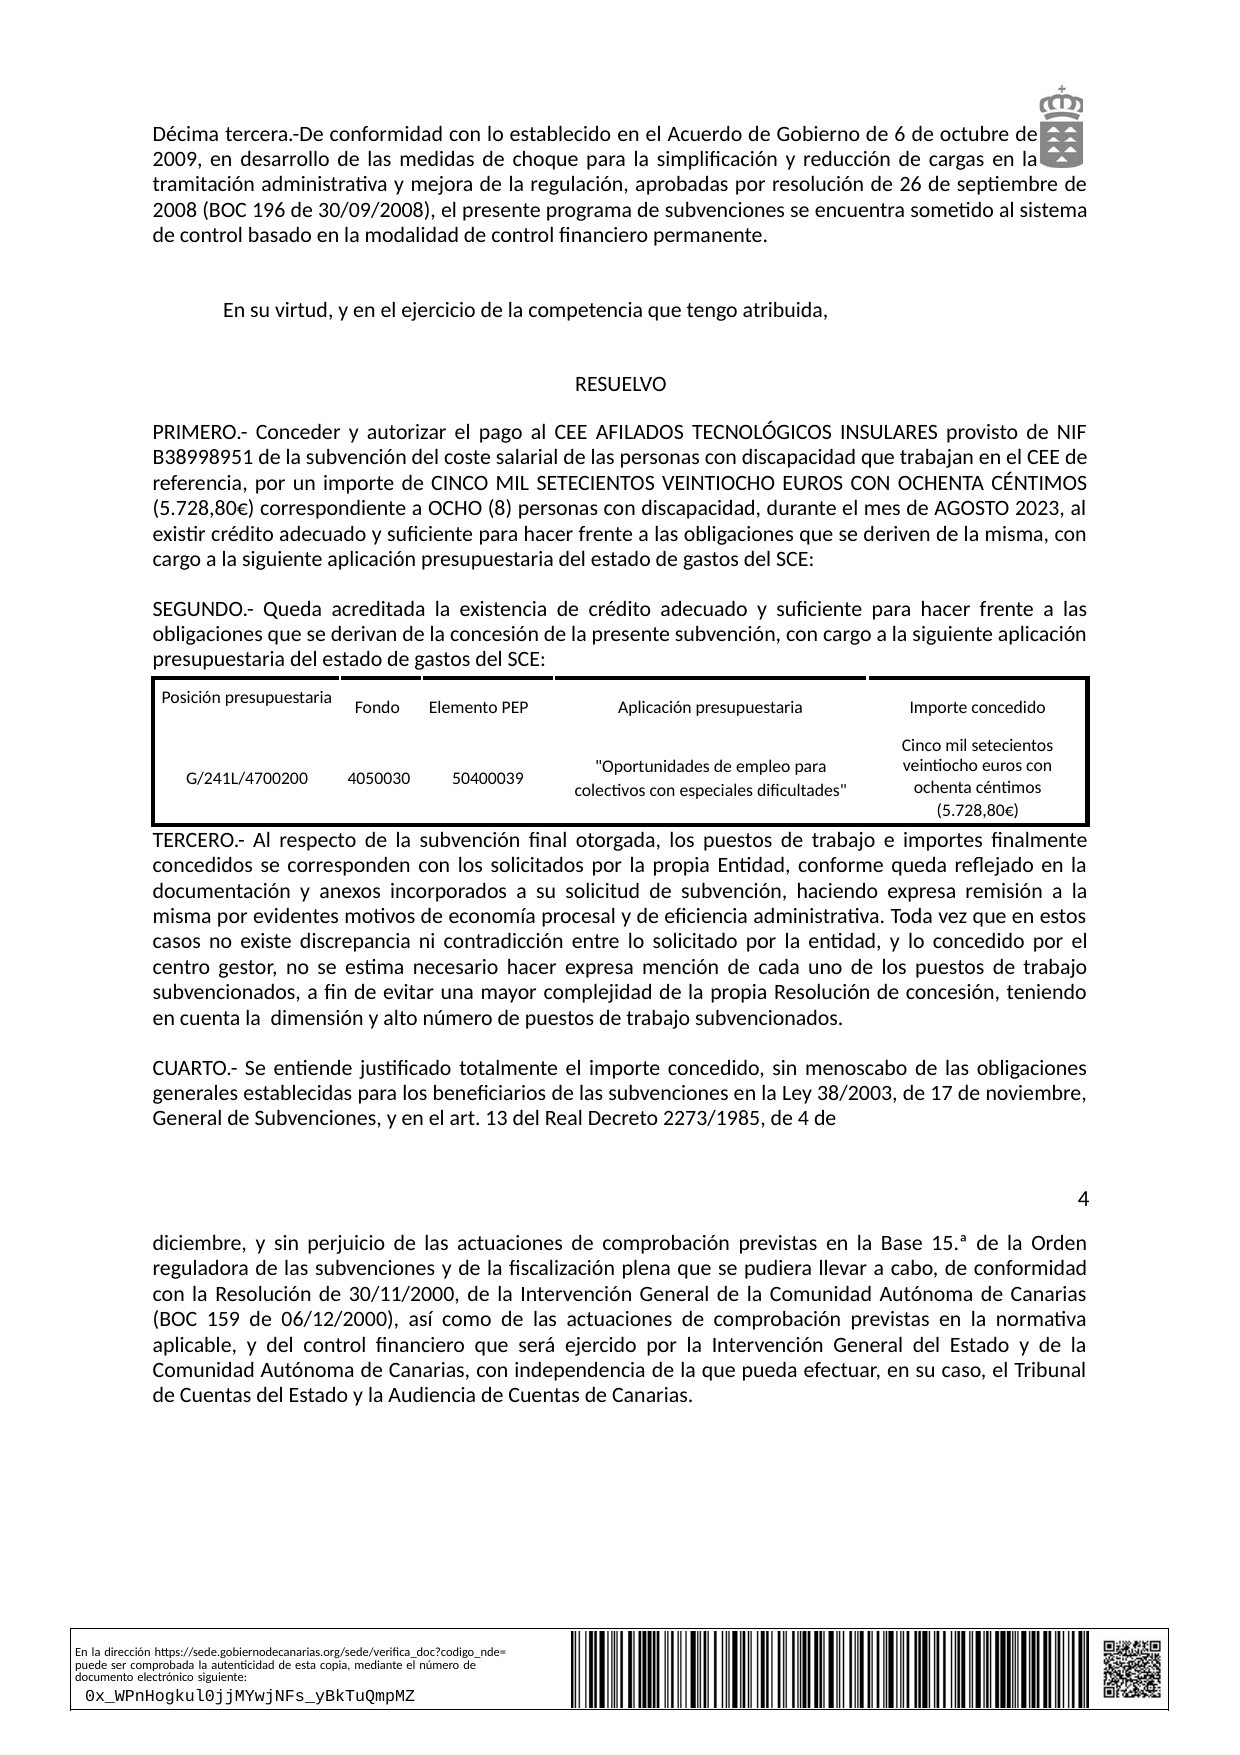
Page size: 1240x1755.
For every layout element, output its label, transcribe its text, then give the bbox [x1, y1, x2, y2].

table_header Aplicación presupuestaria [555, 680, 866, 729]
table_cell Cinco mil setecientos veintiocho euros con ochenta céntimos (5.728,80€) [868, 729, 1085, 823]
table_cell "Oportunidades de empleo para colectivos con especiales dificultades" [554, 729, 867, 823]
table_cell G/241L/4700200 [155, 729, 340, 823]
text SEGUNDO.- Queda acreditada la existencia de crédito adecuado y suficiente para hacer frente a las obligaciones que se derivan de la concesión de la presente subvención, con cargo a la siguiente aplicación presupuestaria del estado de gastos del SCE: [152, 596, 1088, 672]
table_header Posición presupuestaria [155, 680, 339, 729]
text diciembre, y sin perjuicio de las actuaciones de comprobación previstas en la Base 15.ª de la Orden reguladora de las subvenciones y de la fiscalización plena que se pudiera llevar a cabo, de conformidad con la Resolución de 30/11/2000, de la Intervención General de la Comunidad Autónoma de Canarias (BOC 159 de 06/12/2000), así como de las actuaciones de comprobación previstas en la normativa aplicable, y del control financiero que será ejercido por la Intervención General del Estado y de la Comunidad Autónoma de Canarias, con independencia de la que pueda efectuar, en su caso, el Tribunal de Cuentas del Estado y la Audiencia de Cuentas de Canarias. [152, 1231, 1088, 1408]
text CUARTO.- Se entiende justificado totalmente el importe concedido, sin menoscabo de las obligaciones generales establecidas para los beneficiarios de las subvenciones en la Ley 38/2003, de 17 de noviembre, General de Subvenciones, y en el art. 13 del Real Decreto 2273/1985, de 4 de [152, 1055, 1088, 1131]
table_cell 4050030 [340, 729, 422, 823]
table_header Elemento PEP [423, 680, 553, 729]
table_cell 50400039 [422, 729, 554, 823]
table_header Importe concedido [869, 680, 1085, 729]
subtitle RESUELVO [209, 370, 1032, 397]
text TERCERO.- Al respecto de la subvención final otorgada, los puestos de trabajo e importes finalmente concedidos se corresponden con los solicitados por la propia Entidad, conforme queda reflejado en la documentación y anexos incorporados a su solicitud de subvención, haciendo expresa remisión a la misma por evidentes motivos de economía procesal y de eficiencia administrativa. Toda vez que en estos casos no existe discrepancia ni contradicción entre lo solicitado por la entidad, y lo concedido por el centro gestor, no se estima necesario hacer expresa mención de cada uno de los puestos de trabajo subvencionados, a fin de evitar una mayor complejidad de la propia Resolución de concesión, teniendo en cuenta la dimensión y alto número de puestos de trabajo subvencionados. [152, 827, 1088, 1031]
text PRIMERO.- Conceder y autorizar el pago al CEE AFILADOS TECNOLÓGICOS INSULARES provisto de NIF B38998951 de la subvención del coste salarial de las personas con discapacidad que trabajan en el CEE de referencia, por un importe de CINCO MIL SETECIENTOS VEINTIOCHO EUROS CON OCHENTA CÉNTIMOS (5.728,80€) correspondiente a OCHO (8) personas con discapacidad, durante el mes de AGOSTO 2023, al existir crédito adecuado y suficiente para hacer frente a las obligaciones que se deriven de la misma, con cargo a la siguiente aplicación presupuestaria del estado de gastos del SCE: [152, 419, 1088, 572]
table_header Fondo [341, 680, 421, 729]
text Décima tercera.-De conformidad con lo establecido en el Acuerdo de Gobierno de 6 de octubre de 2009, en desarrollo de las medidas de choque para la simplificación y reducción de cargas en la tramitación administrativa y mejora de la regulación, aprobadas por resolución de 26 de septiembre de 2008 (BOC 196 de 30/09/2008), el presente programa de subvenciones se encuentra sometido al sistema de control basado en la modalidad de control financiero permanente. [152, 121, 1088, 248]
text 4 [154, 1184, 1089, 1212]
text En su virtud, y en el ejercicio de la competencia que tengo atribuida, [223, 297, 1088, 322]
